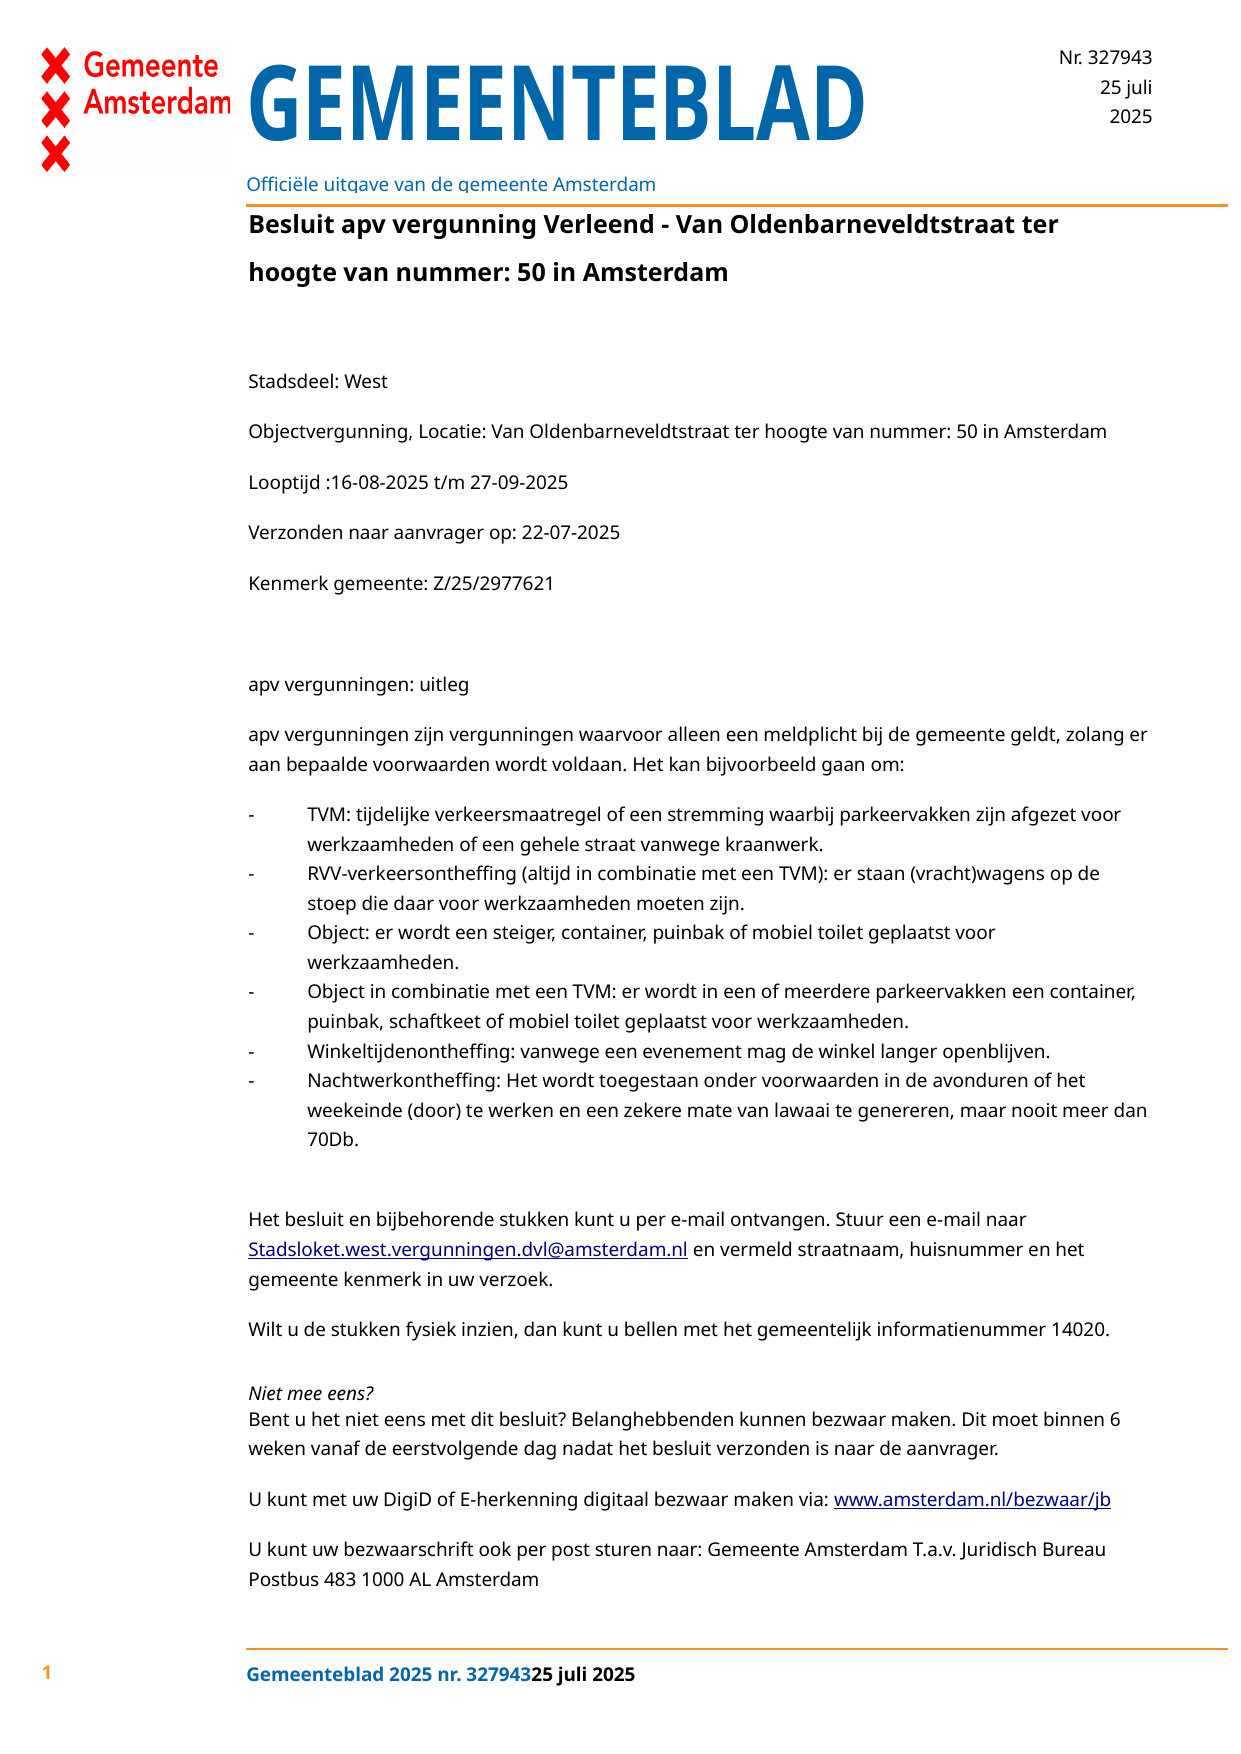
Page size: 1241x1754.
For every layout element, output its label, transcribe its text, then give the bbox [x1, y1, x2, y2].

text U kunt uw bezwaarschrift ook per post sturen naar: Gemeente Amsterdam T.a.v. Juridisch Bureau Postbus 483 1000 AL Amsterdam [248, 1536, 1152, 1592]
picture [41, 47, 231, 172]
text Looptijd :16-08-2025 t/m 27-09-2025 [248, 469, 1152, 495]
text Niet mee eens? [248, 1380, 1152, 1406]
text apv vergunningen: uitleg [248, 671, 1152, 697]
list TVM: tijdelijke verkeersmaatregel of een stremming waarbij parkeervakken zijn afgezet voor werkzaamheden of een gehele straat vanwege kraanwerk. [248, 801, 1152, 857]
list RVV-verkeersontheffing (altijd in combinatie met een TVM): er staan (vracht)wagens op de stoep die daar voor werkzaamheden moeten zijn. [248, 860, 1152, 916]
list Winkeltijdenontheffing: vanwege een evenement mag de winkel langer openblijven. [248, 1038, 1152, 1064]
text U kunt met uw DigiD of E-herkenning digitaal bezwaar maken via: www.amsterdam.nl/bezwaar/jb [248, 1486, 1152, 1512]
text Besluit apv vergunning Verleend - Van Oldenbarneveldtstraat ter hoogte van nummer: 50 in Amsterdam [248, 207, 1152, 288]
text apv vergunningen zijn vergunningen waarvoor alleen een meldplicht bij de gemeente geldt, zolang er aan bepaalde voorwaarden wordt voldaan. Het kan bijvoorbeeld gaan om: [248, 721, 1152, 777]
text Kenmerk gemeente: Z/25/2977621 [248, 570, 1152, 596]
list Nachtwerkontheffing: Het wordt toegestaan onder voorwaarden in de avonduren of het weekeinde (door) te werken en een zekere mate van lawaai te genereren, maar nooit meer dan 70Db. [248, 1067, 1152, 1152]
text Objectvergunning, Locatie: Van Oldenbarneveldtstraat ter hoogte van nummer: 50 in Amsterdam [248, 419, 1152, 444]
list Object: er wordt een steiger, container, puinbak of mobiel toilet geplaatst voor werkzaamheden. [248, 919, 1152, 975]
list Object in combinatie met een TVM: er wordt in een of meerdere parkeervakken een container, puinbak, schaftkeet of mobiel toilet geplaatst voor werkzaamheden. [248, 979, 1152, 1034]
text Bent u het niet eens met dit besluit? Belanghebbenden kunnen bezwaar maken. Dit moet binnen 6 weken vanaf de eerstvolgende dag nadat het besluit verzonden is naar de aanvrager. [248, 1406, 1152, 1461]
text Wilt u de stukken fysiek inzien, dan kunt u bellen met het gemeentelijk informatienummer 14020. [248, 1316, 1152, 1342]
text Stadsdeel: West [248, 368, 1152, 394]
text Het besluit en bijbehorende stukken kunt u per e-mail ontvangen. Stuur een e-mail naar Stadsloket.west.vergunningen.dvl@amsterdam.nl en vermeld straatnaam, huisnummer en het gemeente kenmerk in uw verzoek. [248, 1207, 1152, 1292]
text Verzonden naar aanvrager op: 22-07-2025 [248, 519, 1152, 545]
